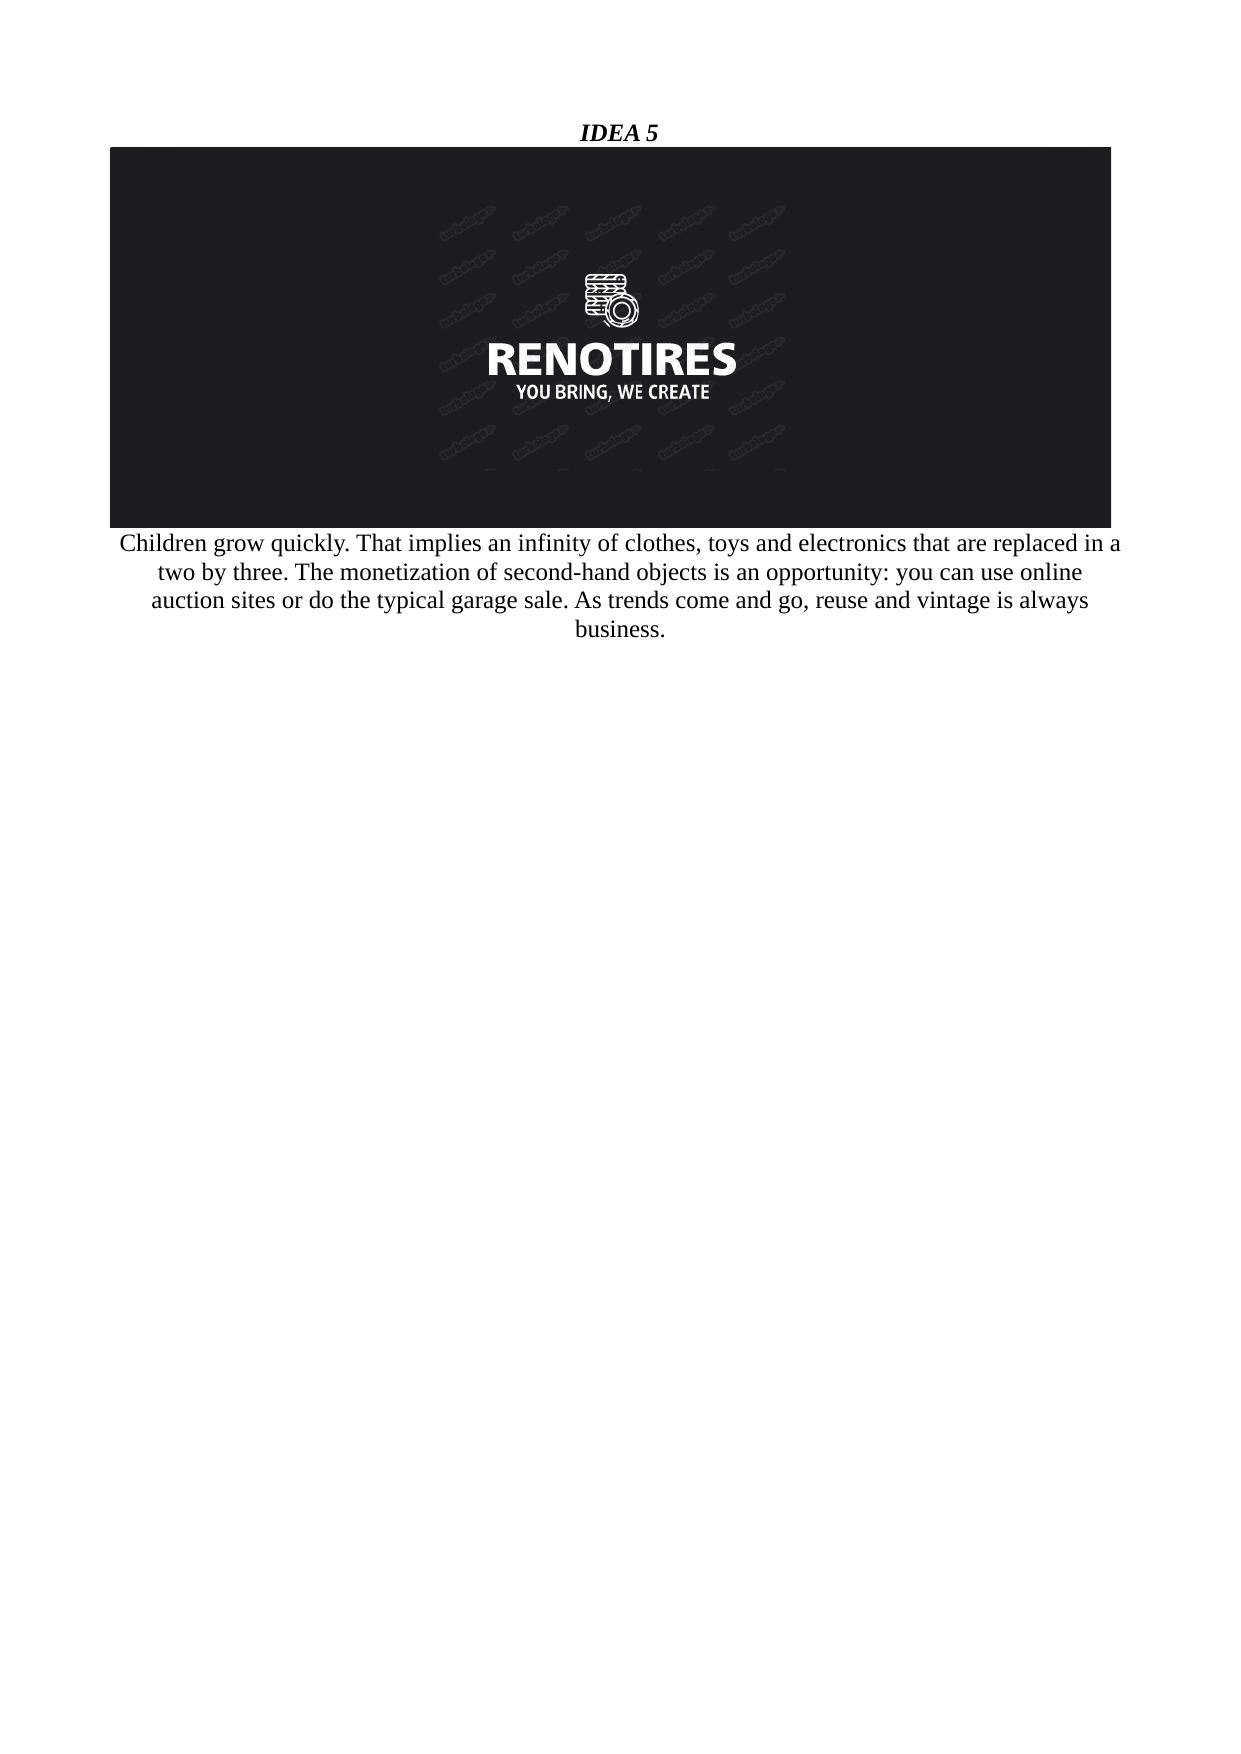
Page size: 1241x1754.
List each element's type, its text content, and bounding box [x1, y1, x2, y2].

text Children grow quickly. That implies an infinity of clothes, toys and electronics that are replaced in a two by three. The monetization of second-hand objects is an opportunity: you can use online auction sites or do the typical garage sale. As trends come and go, reuse and vintage is always business. [118, 147, 1122, 643]
picture [107, 146, 1112, 528]
text IDEA 5 [118, 118, 1122, 147]
